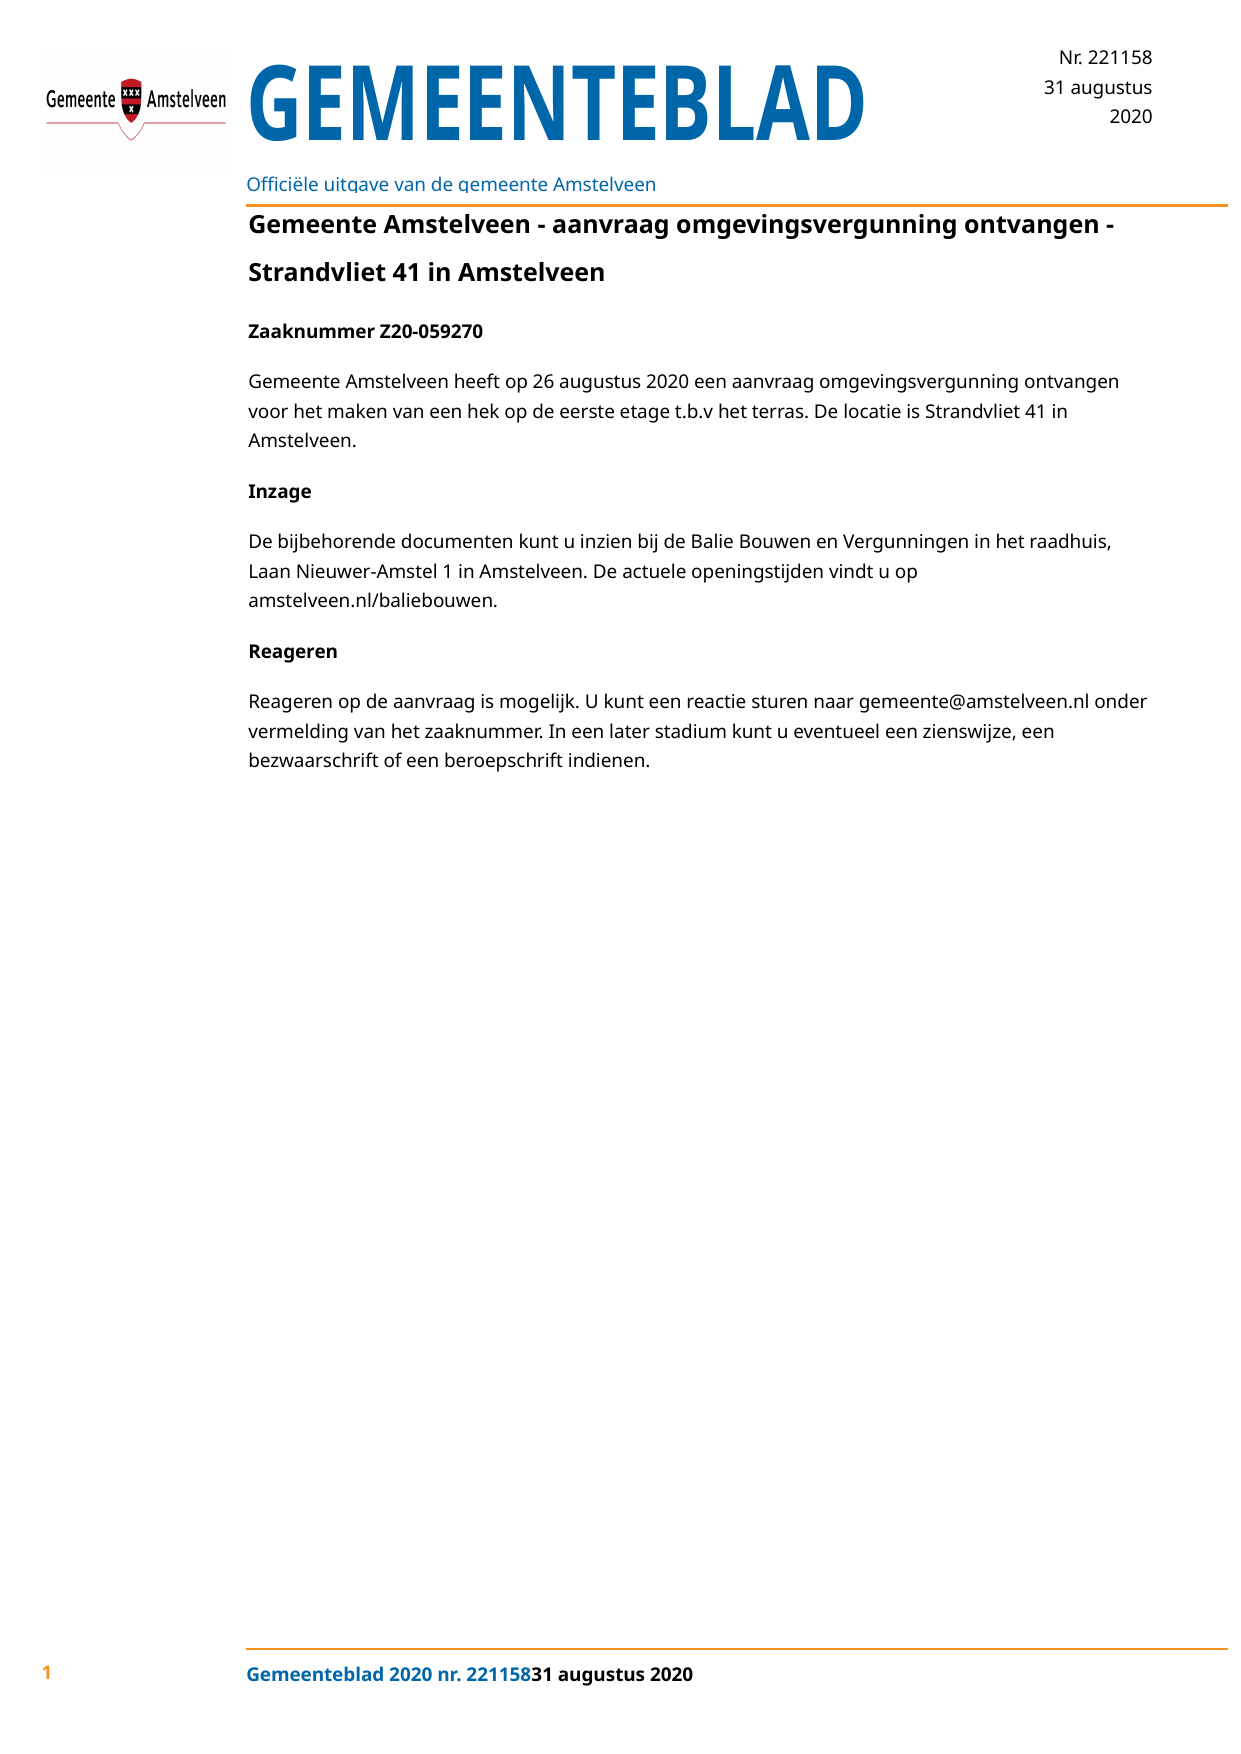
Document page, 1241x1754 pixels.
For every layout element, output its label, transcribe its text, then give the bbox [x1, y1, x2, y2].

text Gemeente Amstelveen - aanvraag omgevingsvergunning ontvangen - Strandvliet 41 in Amstelveen [248, 207, 1152, 288]
text Gemeente Amstelveen heeft op 26 augustus 2020 een aanvraag omgevingsvergunning ontvangen voor het maken van een hek op de eerste etage t.b.v het terras. De locatie is Strandvliet 41 in Amstelveen. [248, 368, 1152, 453]
text Inzage [248, 478, 1152, 504]
text Reageren [248, 638, 1152, 664]
text Reageren op de aanvraag is mogelijk. U kunt een reactie sturen naar gemeente@amstelveen.nl onder vermelding van het zaaknummer. In een later stadium kunt u eventueel een zienswijze, een bezwaarschrift of een beroepschrift indienen. [248, 688, 1152, 773]
text De bijbehorende documenten kunt u inzien bij de Balie Bouwen en Vergunningen in het raadhuis, Laan Nieuwer-Amstel 1 in Amstelveen. De actuele openingstijden vindt u op amstelveen.nl/baliebouwen. [248, 528, 1152, 613]
picture [41, 47, 231, 172]
text Zaaknummer Z20-059270 [248, 318, 1152, 344]
